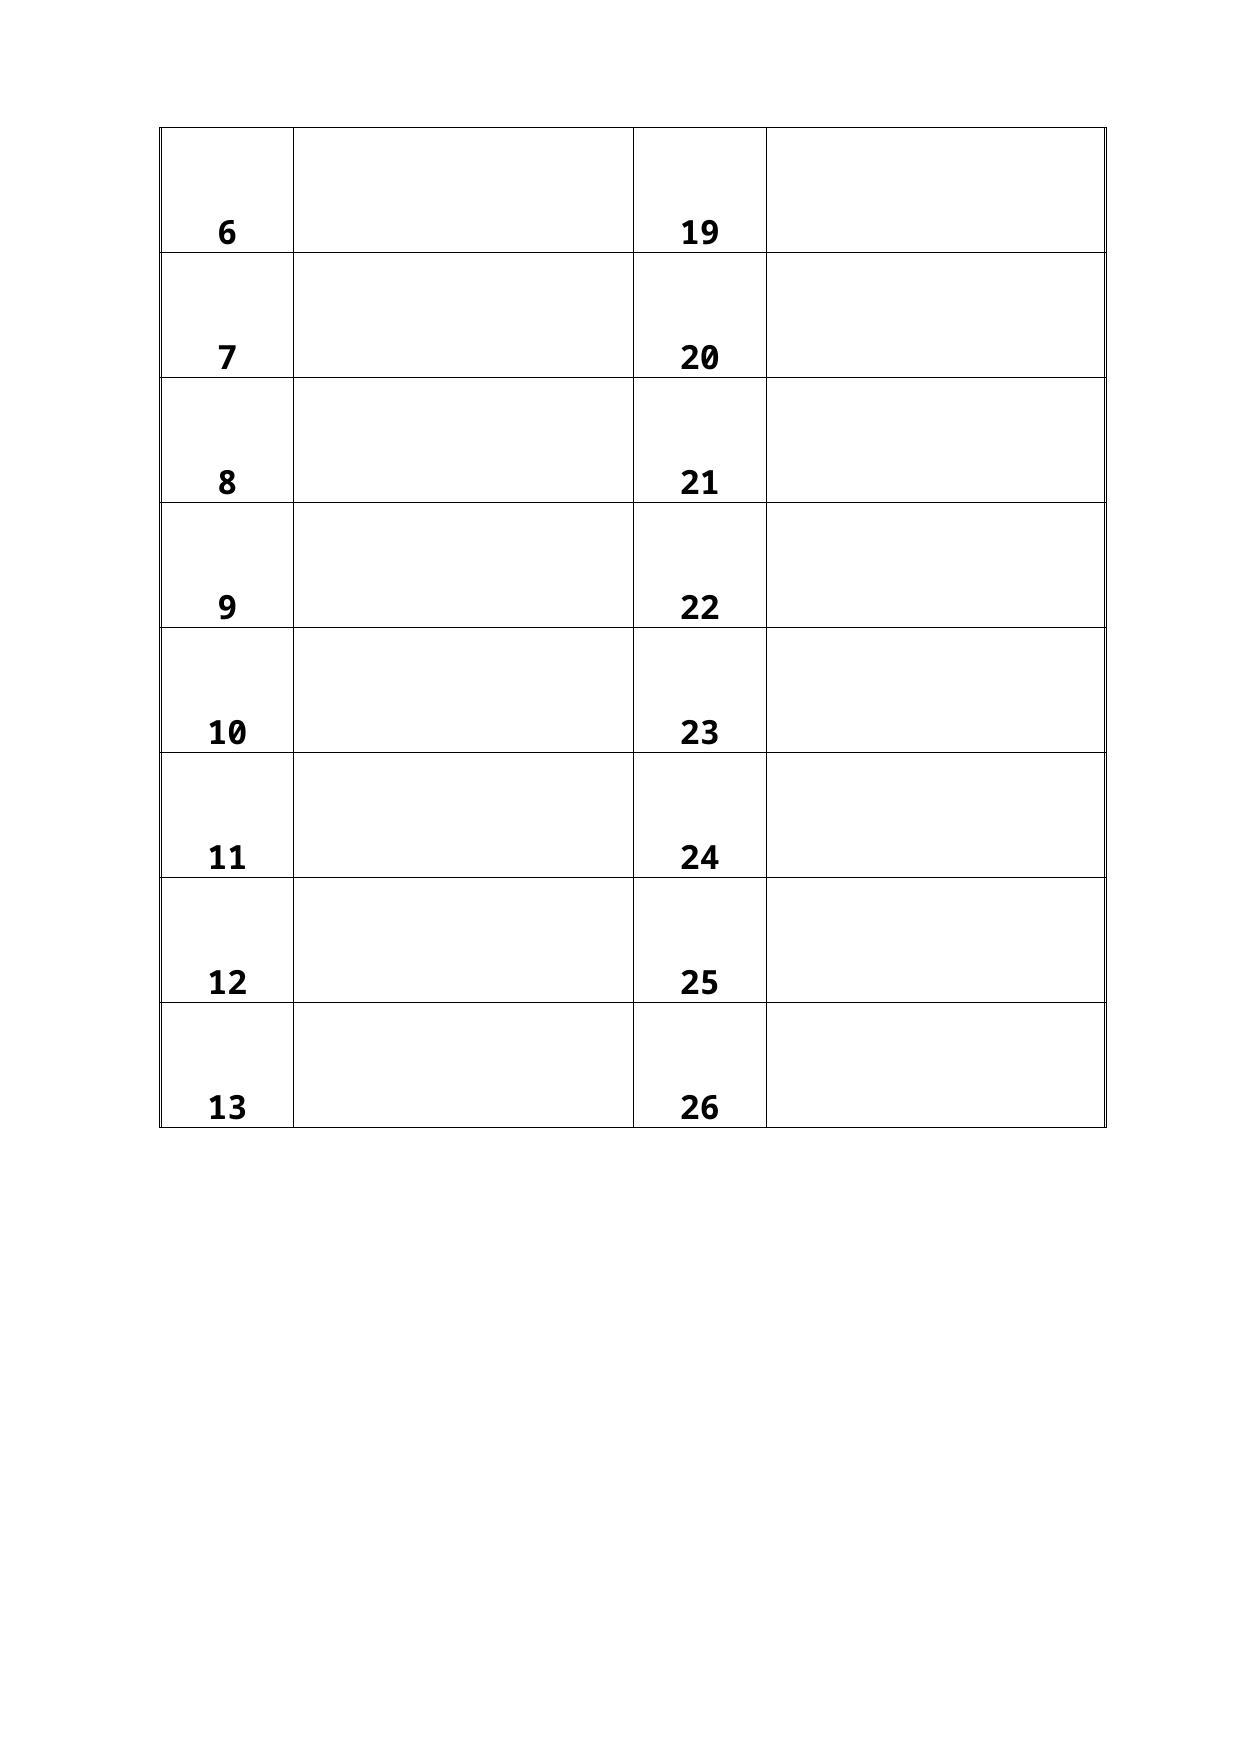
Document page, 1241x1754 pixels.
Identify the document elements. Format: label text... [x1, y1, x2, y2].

table_cell 23 [634, 628, 766, 752]
table_cell [294, 1003, 633, 1127]
table_cell [294, 128, 633, 252]
table_cell 7 [162, 253, 293, 377]
table_cell [294, 753, 633, 877]
table_cell 21 [634, 378, 766, 502]
table_cell 9 [162, 503, 293, 627]
table_cell 25 [634, 878, 766, 1002]
table_cell [767, 503, 1104, 627]
table_cell 12 [162, 878, 293, 1002]
table_cell [767, 878, 1104, 1002]
table_cell 26 [634, 1003, 766, 1127]
table_cell [294, 253, 633, 377]
table_cell [767, 628, 1104, 752]
table_cell [294, 503, 633, 627]
table_cell 10 [162, 628, 293, 752]
table_cell 24 [634, 753, 766, 877]
table_cell 6 [162, 128, 293, 252]
table_cell [767, 128, 1104, 252]
table_cell [767, 1003, 1104, 1127]
table_cell 20 [634, 253, 766, 377]
table_cell 19 [634, 128, 766, 252]
table_cell 8 [162, 378, 293, 502]
table_cell 11 [162, 753, 293, 877]
table_cell [767, 753, 1104, 877]
table_cell [294, 878, 633, 1002]
table_cell 13 [162, 1003, 293, 1127]
table_cell [767, 253, 1104, 377]
table_cell [767, 378, 1104, 502]
table_cell 22 [634, 503, 766, 627]
table_cell [294, 628, 633, 752]
table_cell [294, 378, 633, 502]
